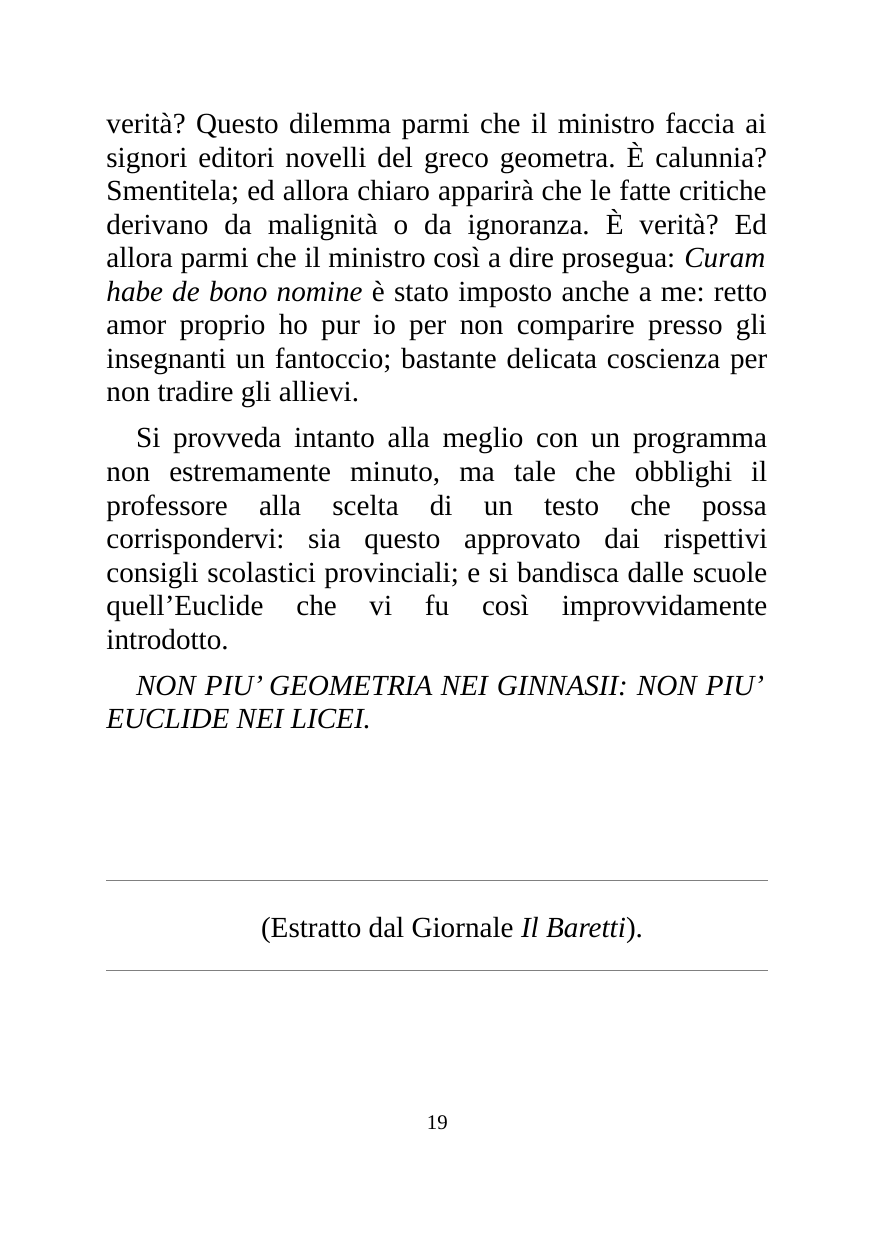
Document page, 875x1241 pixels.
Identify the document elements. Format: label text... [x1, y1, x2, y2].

text NON PIU’ GEOMETRIA NEI GINNASII: NON PIU’ EUCLIDE NEI LICEI. [106, 668, 768, 735]
text (Estratto dal Giornale Il Baretti). [106, 910, 768, 943]
text verità? Questo dilemma parmi che il ministro faccia ai signori editori novelli del greco geometra. È calunnia? Smentitela; ed allora chiaro apparirà che le fatte critiche derivano da malignità o da ignoranza. È verità? Ed allora parmi che il ministro così a dire prosegua: Curam habe de bono nomine è stato imposto anche a me: retto amor proprio ho pur io per non comparire presso gli insegnanti un fantoccio; bastante delicata coscienza per non tradire gli allievi. [106, 106, 768, 408]
text Si provveda intanto alla meglio con un programma non estremamente minuto, ma tale che obblighi il professore alla scelta di un testo che possa corrispondervi: sia questo approvato dai rispettivi consigli scolastici provinciali; e si bandisca dalle scuole quell’Euclide che vi fu così improvvidamente introdotto. [106, 421, 768, 655]
